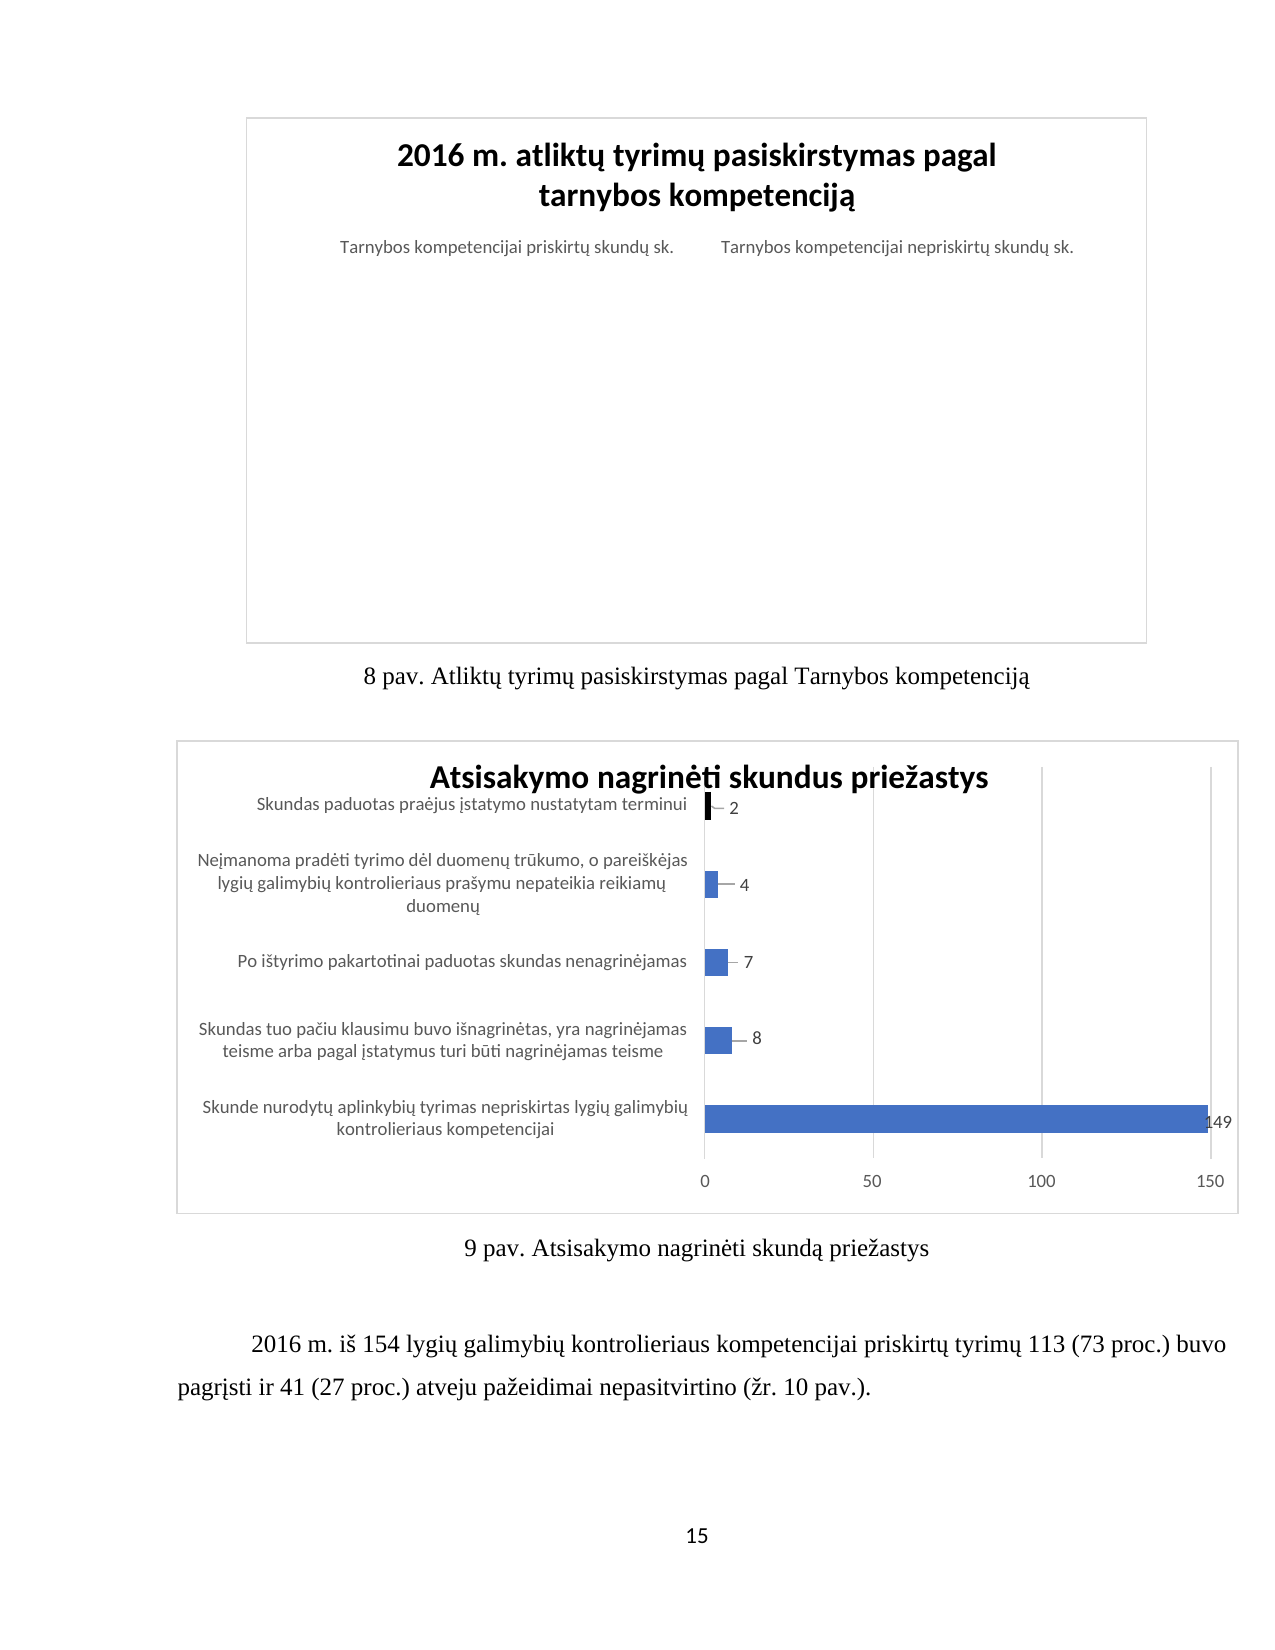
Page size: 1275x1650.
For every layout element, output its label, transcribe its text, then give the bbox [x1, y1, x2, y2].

text [874, 950, 1041, 973]
text [874, 796, 1041, 819]
text 149 [1212, 1110, 1237, 1133]
text 2016 m. iš 154 lygių galimybių kontrolieriaus kompetencijai priskirtų tyrimų 113 (73 proc.) buvo [251, 1329, 1246, 1358]
text 2016 m. atliktų tyrimų pasiskirstymas pagal [369, 134, 1024, 174]
text [874, 1017, 1041, 1036]
text Neįmanoma pradėti tyrimo dėl duomenų trūkumo, o pareiškėjas [193, 848, 693, 871]
text 0 50 100 150 [700, 1170, 1237, 1192]
text 34% [794, 379, 836, 402]
text kontrolieriaus kompetencijai [332, 1118, 559, 1140]
text 4 [718, 871, 873, 896]
text [1043, 871, 1210, 896]
text Skundas tuo pačiu klausimu buvo išnagrinėtas, yra nagrinėjamas [199, 1017, 704, 1036]
text Tarnybos kompetencijai priskirtų skundų sk. Tarnybos kompetencijai nepriskirtų skundų sk. [340, 236, 1146, 258]
text [705, 1017, 873, 1036]
text Po ištyrimo pakartotinai paduotas skundas nenagrinėjamas [237, 950, 704, 973]
text 149 [1239, 1110, 1246, 1133]
text [1043, 1036, 1210, 1062]
text lygių galimybių kontrolieriaus prašymu nepateikia reikiamų [217, 871, 704, 896]
text teisme arba pagal įstatymus turi būti nagrinėjamas teisme [222, 1036, 704, 1062]
text tarnybos kompetenciją [523, 174, 870, 214]
text [1043, 950, 1210, 973]
text [1043, 1017, 1210, 1036]
text 66% [559, 506, 601, 529]
text 7 [728, 950, 873, 973]
text Atsisakymo nagrinėti skundus priežastys [429, 757, 1237, 796]
text pagrįsti ir 41 (27 proc.) atveju pažeidimai nepasitvirtino (žr. 10 pav.). [177, 1372, 1246, 1401]
text [874, 1036, 1041, 1062]
text [1147, 236, 1246, 258]
text Skundas paduotas praėjus įstatymo nustatytam terminui [257, 796, 704, 819]
text duomenų [402, 896, 484, 917]
text [1043, 796, 1210, 819]
text 9 pav. Atsisakymo nagrinėti skundą priežastys [464, 1233, 1246, 1262]
text [874, 871, 1041, 896]
text 8 [705, 1036, 873, 1062]
text Skunde nurodytų aplinkybių tyrimas nepriskirtas lygių galimybių [197, 1095, 693, 1118]
text 8 pav. Atliktų tyrimų pasiskirstymas pagal Tarnybos kompetenciją [363, 661, 1246, 689]
text 2 [711, 796, 873, 819]
